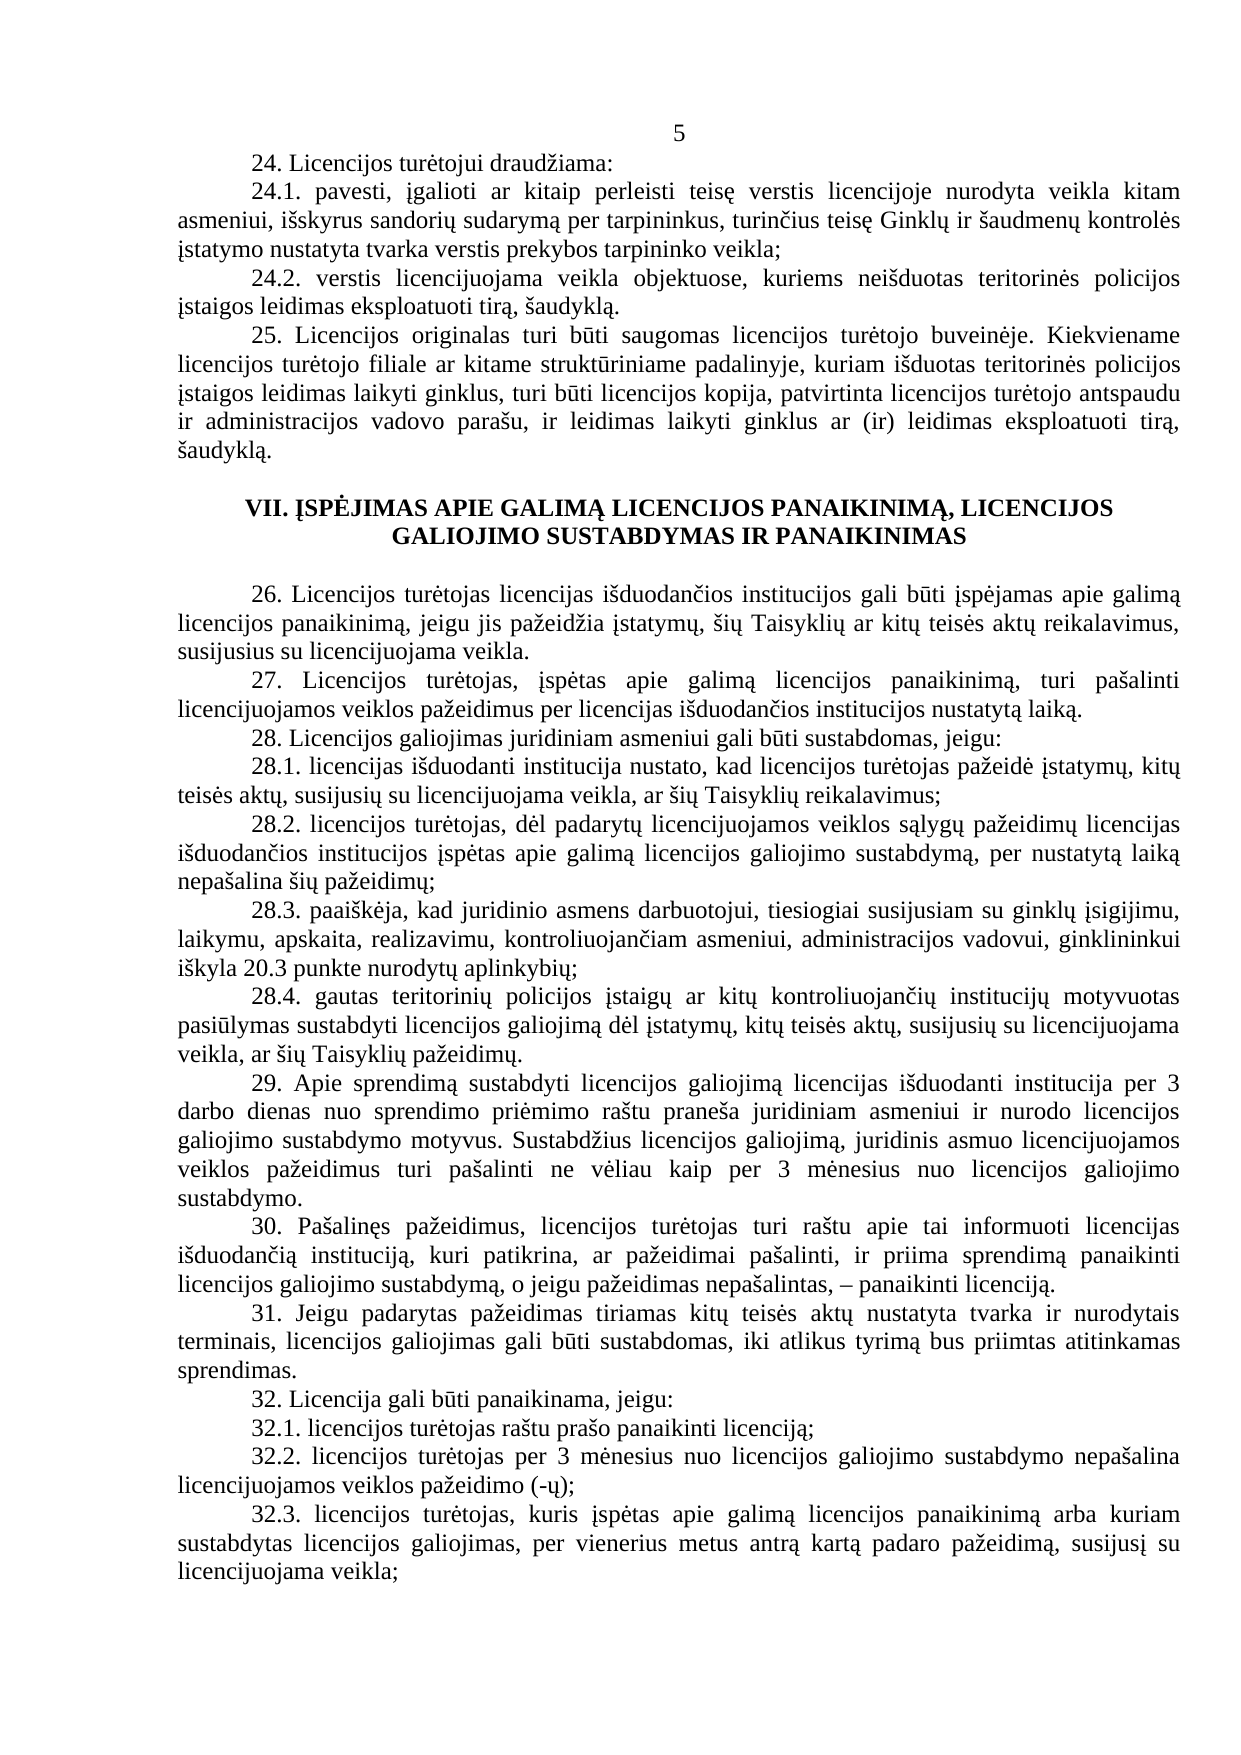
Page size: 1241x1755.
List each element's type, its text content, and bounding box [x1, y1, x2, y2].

text 26. Licencijos turėtojas licencijas išduodančios institucijos gali būti įspėjamas apie galimą licencijos panaikinimą, jeigu jis pažeidžia įstatymų, šių Taisyklių ar kitų teisės aktų reikalavimus, susijusius su licencijuojama veikla. [177, 579, 1181, 665]
text 28.3. paaiškėja, kad juridinio asmens darbuotojui, tiesiogiai susijusiam su ginklų įsigijimu, laikymu, apskaita, realizavimu, kontroliuojančiam asmeniui, administracijos vadovui, ginklininkui iškyla 20.3 punkte nurodytų aplinkybių; [177, 895, 1181, 981]
text 27. Licencijos turėtojas, įspėtas apie galimą licencijos panaikinimą, turi pašalinti licencijuojamos veiklos pažeidimus per licencijas išduodančios institucijos nustatytą laiką. [177, 665, 1181, 723]
text VII. ĮSPĖJIMAS APIE GALIMĄ LICENCIJOS PANAIKINIMĄ, LICENCIJOS [177, 493, 1181, 521]
text GALIOJIMO SUSTABDYMAS IR PANAIKINIMAS [177, 521, 1181, 550]
text 28.4. gautas teritorinių policijos įstaigų ar kitų kontroliuojančių institucijų motyvuotas pasiūlymas sustabdyti licencijos galiojimą dėl įstatymų, kitų teisės aktų, susijusių su licencijuojama veikla, ar šių Taisyklių pažeidimų. [177, 981, 1181, 1068]
text 32.2. licencijos turėtojas per 3 mėnesius nuo licencijos galiojimo sustabdymo nepašalina licencijuojamos veiklos pažeidimo (-ų); [177, 1441, 1181, 1499]
text 28.2. licencijos turėtojas, dėl padarytų licencijuojamos veiklos sąlygų pažeidimų licencijas išduodančios institucijos įspėtas apie galimą licencijos galiojimo sustabdymą, per nustatytą laiką nepašalina šių pažeidimų; [177, 809, 1181, 895]
text 30. Pašalinęs pažeidimus, licencijos turėtojas turi raštu apie tai informuoti licencijas išduodančią instituciją, kuri patikrina, ar pažeidimai pašalinti, ir priima sprendimą panaikinti licencijos galiojimo sustabdymą, o jeigu pažeidimas nepašalintas, – panaikinti licenciją. [177, 1211, 1181, 1298]
text 32.3. licencijos turėtojas, kuris įspėtas apie galimą licencijos panaikinimą arba kuriam sustabdytas licencijos galiojimas, per vienerius metus antrą kartą padaro pažeidimą, susijusį su licencijuojama veikla; [177, 1499, 1181, 1585]
text 32.1. licencijos turėtojas raštu prašo panaikinti licenciją; [177, 1413, 1181, 1441]
text 24. Licencijos turėtojui draudžiama: [177, 148, 1181, 176]
text 28. Licencijos galiojimas juridiniam asmeniui gali būti sustabdomas, jeigu: [177, 723, 1181, 751]
text 29. Apie sprendimą sustabdyti licencijos galiojimą licencijas išduodanti institucija per 3 darbo dienas nuo sprendimo priėmimo raštu praneša juridiniam asmeniui ir nurodo licencijos galiojimo sustabdymo motyvus. Sustabdžius licencijos galiojimą, juridinis asmuo licencijuojamos veiklos pažeidimus turi pašalinti ne vėliau kaip per 3 mėnesius nuo licencijos galiojimo sustabdymo. [177, 1068, 1181, 1211]
text 24.1. pavesti, įgalioti ar kitaip perleisti teisę verstis licencijoje nurodyta veikla kitam asmeniui, išskyrus sandorių sudarymą per tarpininkus, turinčius teisę Ginklų ir šaudmenų kontrolės įstatymo nustatyta tvarka verstis prekybos tarpininko veikla; [177, 176, 1181, 263]
text 25. Licencijos originalas turi būti saugomas licencijos turėtojo buveinėje. Kiekviename licencijos turėtojo filiale ar kitame struktūriniame padalinyje, kuriam išduotas teritorinės policijos įstaigos leidimas laikyti ginklus, turi būti licencijos kopija, patvirtinta licencijos turėtojo antspaudu ir administracijos vadovo parašu, ir leidimas laikyti ginklus ar (ir) leidimas eksploatuoti tirą, šaudyklą. [177, 320, 1181, 464]
text 32. Licencija gali būti panaikinama, jeigu: [177, 1384, 1181, 1413]
text 31. Jeigu padarytas pažeidimas tiriamas kitų teisės aktų nustatyta tvarka ir nurodytais terminais, licencijos galiojimas gali būti sustabdomas, iki atlikus tyrimą bus priimtas atitinkamas sprendimas. [177, 1298, 1181, 1384]
text 24.2. verstis licencijuojama veikla objektuose, kuriems neišduotas teritorinės policijos įstaigos leidimas eksploatuoti tirą, šaudyklą. [177, 263, 1181, 320]
text 28.1. licencijas išduodanti institucija nustato, kad licencijos turėtojas pažeidė įstatymų, kitų teisės aktų, susijusių su licencijuojama veikla, ar šių Taisyklių reikalavimus; [177, 751, 1181, 809]
